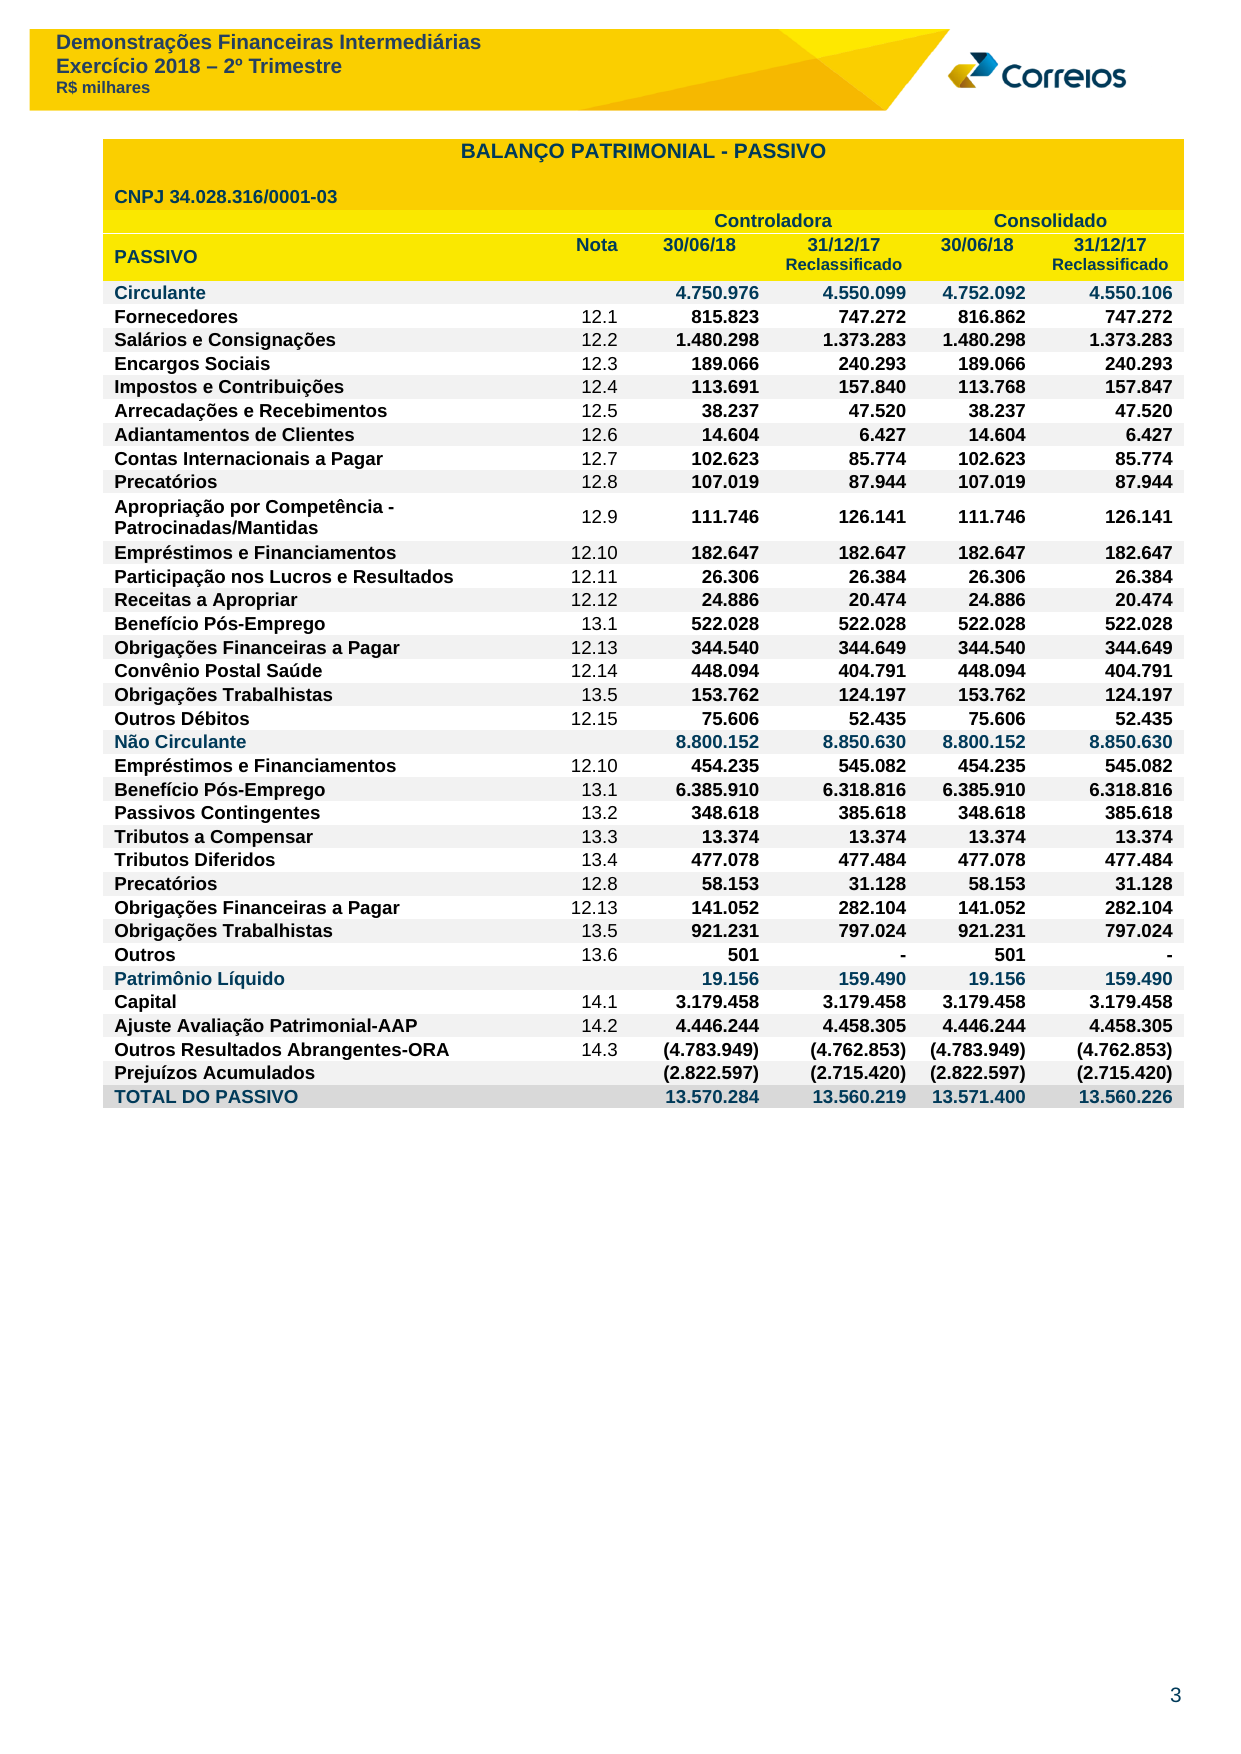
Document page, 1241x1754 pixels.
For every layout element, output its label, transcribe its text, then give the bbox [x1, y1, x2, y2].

table_cell [517, 210, 629, 233]
table_cell 182.647 [1037, 541, 1184, 564]
table_cell 141.052 [629, 896, 770, 919]
table_cell Adiantamentos de Clientes [103, 423, 517, 446]
table_cell 52.435 [1037, 706, 1184, 730]
table_cell 124.197 [770, 683, 917, 706]
table_cell 545.082 [1037, 754, 1184, 777]
table_cell Obrigações Financeiras a Pagar [103, 635, 517, 659]
table_cell 921.231 [629, 919, 770, 943]
table_cell 14.604 [629, 423, 770, 446]
table_cell Patrimônio Líquido [103, 966, 517, 990]
table_cell [517, 1085, 629, 1108]
table_cell (2.822.597) [629, 1061, 770, 1085]
table_cell 13.374 [1037, 825, 1184, 848]
table_cell 477.484 [770, 848, 917, 872]
table_cell Ajuste Avaliação Patrimonial-AAP [103, 1014, 517, 1037]
table_cell Outros Resultados Abrangentes-ORA [103, 1038, 517, 1061]
table_cell 47.520 [1037, 399, 1184, 423]
table_cell 12.11 [517, 565, 629, 588]
table_cell 47.520 [770, 399, 917, 423]
table_cell 31.128 [1037, 872, 1184, 896]
table_cell (4.762.853) [770, 1038, 917, 1061]
table_cell 107.019 [629, 470, 770, 493]
table_cell 6.385.910 [629, 777, 770, 801]
table_cell 12.3 [517, 352, 629, 375]
table_cell 12.13 [517, 635, 629, 659]
table_cell Obrigações Trabalhistas [103, 919, 517, 943]
table_cell 75.606 [917, 706, 1037, 730]
table_cell 189.066 [917, 352, 1037, 375]
table_cell 448.094 [629, 659, 770, 683]
table_cell 344.649 [1037, 635, 1184, 659]
table_cell 113.691 [629, 375, 770, 399]
table_cell 3.179.458 [770, 990, 917, 1014]
table_cell 348.618 [629, 801, 770, 824]
table_cell 12.12 [517, 588, 629, 612]
table_cell 8.800.152 [629, 730, 770, 754]
table_cell Consolidado [917, 210, 1184, 233]
table_cell 747.272 [1037, 304, 1184, 328]
table_cell 38.237 [629, 399, 770, 423]
table_cell 385.618 [1037, 801, 1184, 824]
table_cell 52.435 [770, 706, 917, 730]
table_cell 58.153 [917, 872, 1037, 896]
table_cell 344.540 [917, 635, 1037, 659]
table_cell TOTAL DO PASSIVO [103, 1085, 517, 1108]
table_cell 111.746 [629, 494, 770, 541]
table_cell 13.3 [517, 825, 629, 848]
table_cell 153.762 [629, 683, 770, 706]
table_cell 85.774 [1037, 446, 1184, 470]
table_cell 8.850.630 [770, 730, 917, 754]
table_cell 107.019 [917, 470, 1037, 493]
table_cell Controladora [629, 210, 917, 233]
table_cell 545.082 [770, 754, 917, 777]
table_cell 111.746 [917, 494, 1037, 541]
table_cell 404.791 [770, 659, 917, 683]
table_cell 240.293 [770, 352, 917, 375]
table_cell 348.618 [917, 801, 1037, 824]
table_cell 477.078 [917, 848, 1037, 872]
table_cell 24.886 [629, 588, 770, 612]
table_cell (4.783.949) [629, 1038, 770, 1061]
table_cell 13.6 [517, 943, 629, 966]
table_cell 522.028 [1037, 612, 1184, 635]
table_cell Apropriação por Competência - Patrocinadas/Mantidas [103, 494, 517, 541]
table_cell 344.540 [629, 635, 770, 659]
table_cell 6.318.816 [770, 777, 917, 801]
table_cell 4.550.106 [1037, 281, 1184, 304]
table_cell [103, 210, 517, 233]
table_cell 182.647 [629, 541, 770, 564]
table_cell 30/06/18 [917, 234, 1037, 281]
table_cell 13.570.284 [629, 1085, 770, 1108]
table_cell 153.762 [917, 683, 1037, 706]
table_cell 4.446.244 [629, 1014, 770, 1037]
table_cell 797.024 [1037, 919, 1184, 943]
table_cell Tributos a Compensar [103, 825, 517, 848]
table_cell 6.318.816 [1037, 777, 1184, 801]
table_cell 124.197 [1037, 683, 1184, 706]
table_cell 4.458.305 [770, 1014, 917, 1037]
table_cell 126.141 [770, 494, 917, 541]
table_cell 385.618 [770, 801, 917, 824]
table_cell Salários e Consignações [103, 328, 517, 352]
table_cell 159.490 [770, 966, 917, 990]
table_cell 58.153 [629, 872, 770, 896]
table_cell 12.9 [517, 494, 629, 541]
table_cell Contas Internacionais a Pagar [103, 446, 517, 470]
table_cell 126.141 [1037, 494, 1184, 541]
table_cell 13.374 [770, 825, 917, 848]
table_cell 87.944 [1037, 470, 1184, 493]
table_cell 157.840 [770, 375, 917, 399]
table_cell 1.480.298 [917, 328, 1037, 352]
table_cell Fornecedores [103, 304, 517, 328]
table_cell Capital [103, 990, 517, 1014]
table_cell 87.944 [770, 470, 917, 493]
table_cell 13.4 [517, 848, 629, 872]
table_cell 1.373.283 [1037, 328, 1184, 352]
table_cell 19.156 [629, 966, 770, 990]
table_cell 14.604 [917, 423, 1037, 446]
table_cell Precatórios [103, 872, 517, 896]
table_cell Obrigações Trabalhistas [103, 683, 517, 706]
table_cell 189.066 [629, 352, 770, 375]
table_cell 240.293 [1037, 352, 1184, 375]
table_cell Participação nos Lucros e Resultados [103, 565, 517, 588]
table_cell 12.4 [517, 375, 629, 399]
table_cell 6.385.910 [917, 777, 1037, 801]
table_cell Prejuízos Acumulados [103, 1061, 517, 1085]
table_cell 102.623 [629, 446, 770, 470]
table_cell (2.715.420) [1037, 1061, 1184, 1085]
table_cell 522.028 [770, 612, 917, 635]
table_cell 8.850.630 [1037, 730, 1184, 754]
table_cell - [770, 943, 917, 966]
table_cell Obrigações Financeiras a Pagar [103, 896, 517, 919]
table_cell 19.156 [917, 966, 1037, 990]
table_cell 13.374 [629, 825, 770, 848]
table_cell 4.752.092 [917, 281, 1037, 304]
table_cell 815.823 [629, 304, 770, 328]
table_cell (2.822.597) [917, 1061, 1037, 1085]
table_cell 12.15 [517, 706, 629, 730]
table_cell Benefício Pós-Emprego [103, 777, 517, 801]
table_cell [517, 966, 629, 990]
table_cell PASSIVO [103, 234, 517, 281]
table_cell 8.800.152 [917, 730, 1037, 754]
table_cell Precatórios [103, 470, 517, 493]
table_cell Circulante [103, 281, 517, 304]
table_cell 141.052 [917, 896, 1037, 919]
table_cell 14.3 [517, 1038, 629, 1061]
table_cell 14.1 [517, 990, 629, 1014]
table_cell 13.374 [917, 825, 1037, 848]
table_cell 13.5 [517, 683, 629, 706]
table_cell 13.1 [517, 777, 629, 801]
table_cell 182.647 [917, 541, 1037, 564]
table_cell 24.886 [917, 588, 1037, 612]
table_cell 12.5 [517, 399, 629, 423]
table_cell 13.1 [517, 612, 629, 635]
table_cell 13.560.226 [1037, 1085, 1184, 1108]
table_cell 12.2 [517, 328, 629, 352]
table_cell 3.179.458 [917, 990, 1037, 1014]
table_cell 38.237 [917, 399, 1037, 423]
table_cell (2.715.420) [770, 1061, 917, 1085]
table_cell - [1037, 943, 1184, 966]
table_cell 20.474 [1037, 588, 1184, 612]
table_cell 4.550.099 [770, 281, 917, 304]
table_cell 12.14 [517, 659, 629, 683]
table_cell 182.647 [770, 541, 917, 564]
table_cell 4.446.244 [917, 1014, 1037, 1037]
table_cell Empréstimos e Financiamentos [103, 754, 517, 777]
table_cell 30/06/18 [629, 234, 770, 281]
table_cell 6.427 [1037, 423, 1184, 446]
table_cell 522.028 [629, 612, 770, 635]
table_cell 85.774 [770, 446, 917, 470]
table_cell 747.272 [770, 304, 917, 328]
table_cell Não Circulante [103, 730, 517, 754]
table_cell 12.10 [517, 754, 629, 777]
table_cell 12.1 [517, 304, 629, 328]
table_cell 20.474 [770, 588, 917, 612]
table_cell Benefício Pós-Emprego [103, 612, 517, 635]
table_cell 75.606 [629, 706, 770, 730]
table_cell CNPJ 34.028.316/0001-03 [103, 186, 1184, 210]
table_cell 454.235 [629, 754, 770, 777]
table_cell 159.490 [1037, 966, 1184, 990]
table_cell 26.384 [1037, 565, 1184, 588]
table_cell 477.078 [629, 848, 770, 872]
table_cell 797.024 [770, 919, 917, 943]
table_cell Encargos Sociais [103, 352, 517, 375]
table_cell 113.768 [917, 375, 1037, 399]
table_cell Outros [103, 943, 517, 966]
table_cell Convênio Postal Saúde [103, 659, 517, 683]
table_cell 921.231 [917, 919, 1037, 943]
table_cell 4.458.305 [1037, 1014, 1184, 1037]
table_cell 477.484 [1037, 848, 1184, 872]
table_cell 282.104 [770, 896, 917, 919]
table_cell [517, 281, 629, 304]
table_cell (4.783.949) [917, 1038, 1037, 1061]
table_cell Tributos Diferidos [103, 848, 517, 872]
table_cell 31/12/17 Reclassificado [1037, 234, 1184, 281]
table_cell 344.649 [770, 635, 917, 659]
table_cell 31.128 [770, 872, 917, 896]
table_cell 157.847 [1037, 375, 1184, 399]
table_cell Nota [517, 234, 629, 281]
table_cell Outros Débitos [103, 706, 517, 730]
table_cell 448.094 [917, 659, 1037, 683]
table_cell 3.179.458 [1037, 990, 1184, 1014]
table_cell 12.8 [517, 470, 629, 493]
table_cell 12.13 [517, 896, 629, 919]
table_cell 1.373.283 [770, 328, 917, 352]
table_cell [517, 730, 629, 754]
table_cell 13.560.219 [770, 1085, 917, 1108]
table_cell 501 [629, 943, 770, 966]
table_cell 522.028 [917, 612, 1037, 635]
table_cell 3.179.458 [629, 990, 770, 1014]
table_cell Receitas a Apropriar [103, 588, 517, 612]
table_cell Impostos e Contribuições [103, 375, 517, 399]
table_cell 501 [917, 943, 1037, 966]
table_cell 404.791 [1037, 659, 1184, 683]
table_cell 6.427 [770, 423, 917, 446]
table_cell 1.480.298 [629, 328, 770, 352]
table_cell 12.7 [517, 446, 629, 470]
table_cell 14.2 [517, 1014, 629, 1037]
table_cell 26.384 [770, 565, 917, 588]
table_cell Empréstimos e Financiamentos [103, 541, 517, 564]
table_cell 26.306 [917, 565, 1037, 588]
table_cell 102.623 [917, 446, 1037, 470]
table_cell 13.5 [517, 919, 629, 943]
table_cell 13.2 [517, 801, 629, 824]
table_cell 12.6 [517, 423, 629, 446]
table_cell 12.8 [517, 872, 629, 896]
table_cell BALANÇO PATRIMONIAL - PASSIVO [103, 139, 1184, 186]
table_cell 282.104 [1037, 896, 1184, 919]
table_cell (4.762.853) [1037, 1038, 1184, 1061]
table_cell 4.750.976 [629, 281, 770, 304]
table_cell 816.862 [917, 304, 1037, 328]
picture [29, 29, 1152, 111]
table_cell Passivos Contingentes [103, 801, 517, 824]
table_cell 31/12/17 Reclassificado [770, 234, 917, 281]
table_cell Arrecadações e Recebimentos [103, 399, 517, 423]
table_cell 26.306 [629, 565, 770, 588]
table_cell 12.10 [517, 541, 629, 564]
table_cell 13.571.400 [917, 1085, 1037, 1108]
table_cell 454.235 [917, 754, 1037, 777]
table_cell [517, 1061, 629, 1085]
